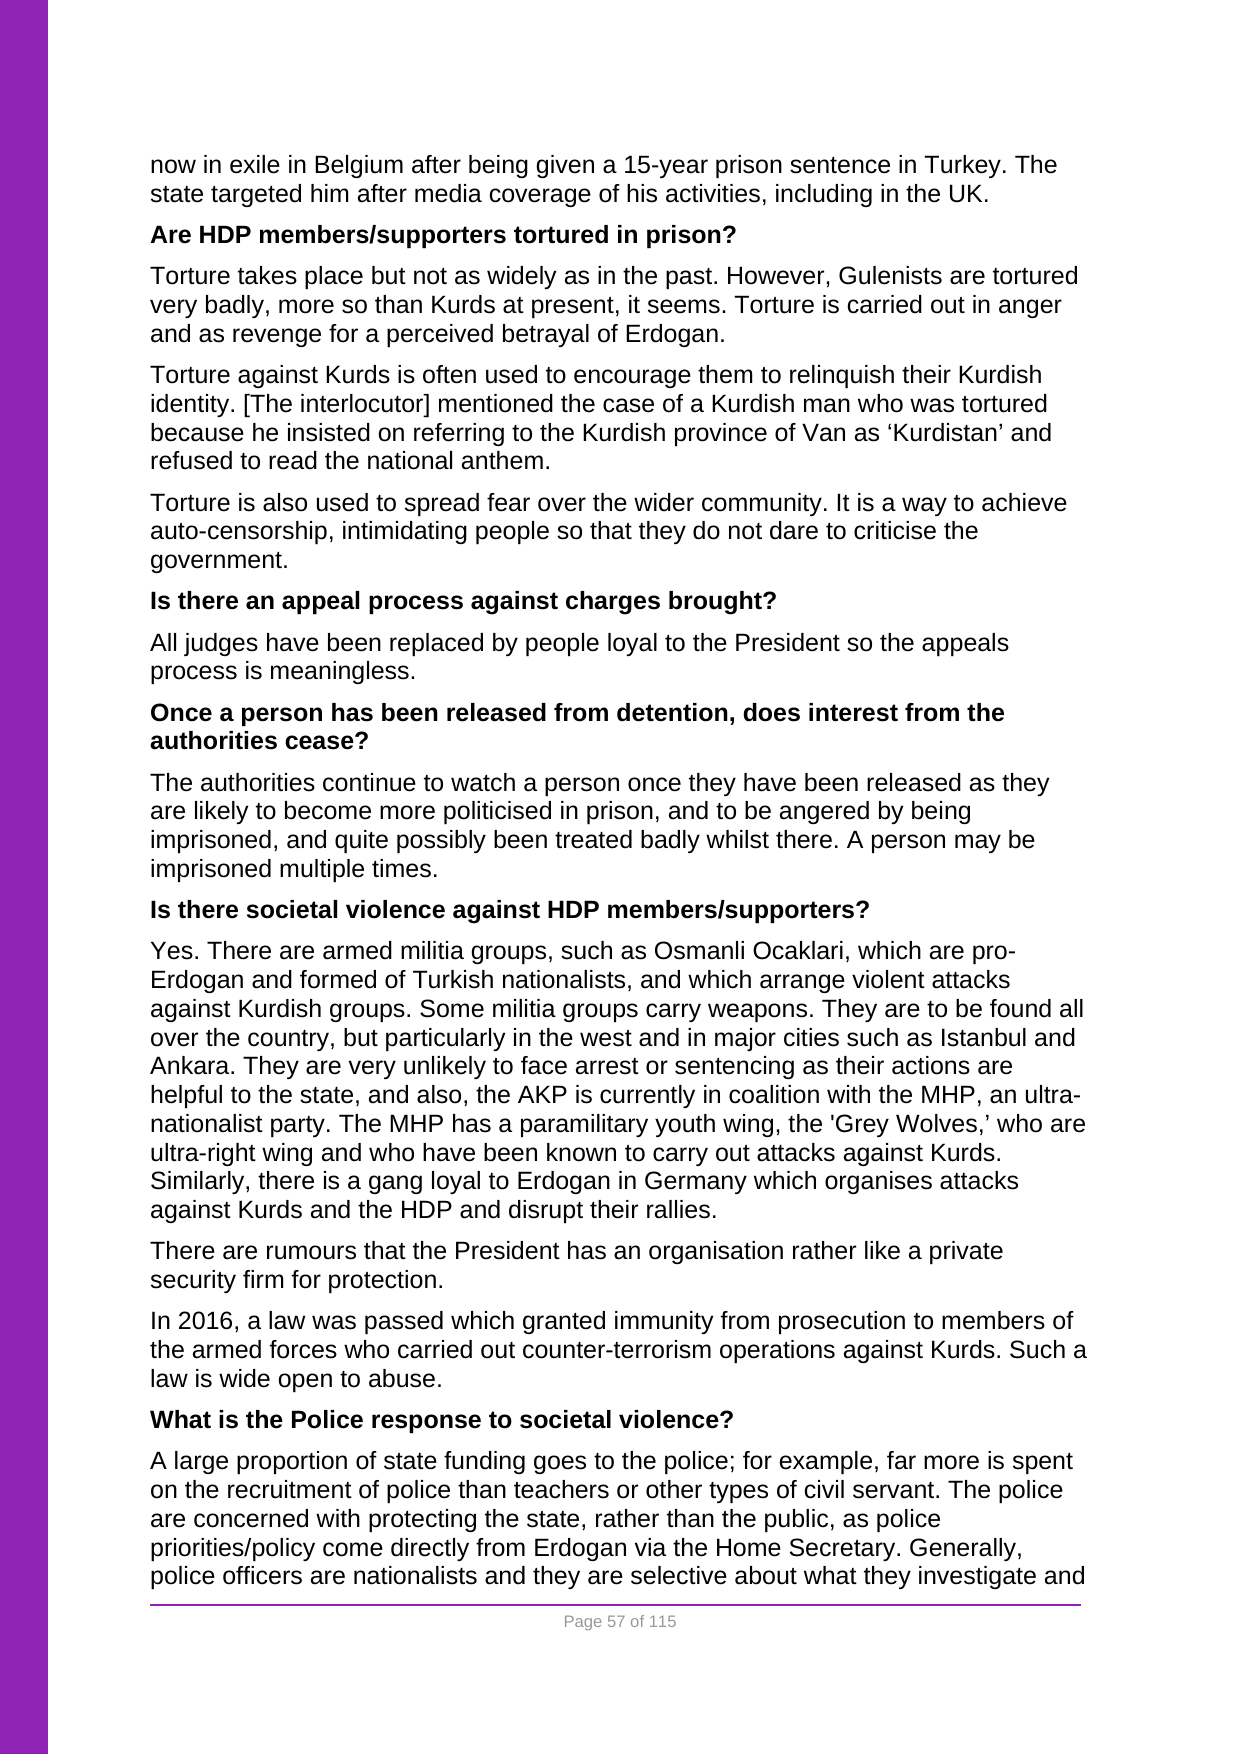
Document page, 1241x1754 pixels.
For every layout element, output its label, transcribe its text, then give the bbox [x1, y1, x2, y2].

text Is there an appeal process against charges brought? [150, 586, 1090, 615]
text Is there societal violence against HDP members/supporters? [150, 895, 1090, 924]
text Torture is also used to spread fear over the wider community. It is a way to achieve auto-censorship, intimidating people so that they do not dare to criticise the government. [150, 487, 1090, 574]
text Once a person has been released from detention, does interest from the authorities cease? [150, 697, 1090, 755]
text What is the Police response to societal violence? [150, 1405, 1090, 1434]
text In 2016, a law was passed which granted immunity from prosecution to members of the armed forces who carried out counter-terrorism operations against Kurds. Such a law is wide open to abuse. [150, 1306, 1090, 1392]
text The authorities continue to watch a person once they have been released as they are likely to become more politicised in prison, and to be angered by being imprisoned, and quite possibly been treated badly whilst there. A person may be imprisoned multiple times. [150, 767, 1090, 882]
text Torture against Kurds is often used to encourage them to relinquish their Kurdish identity. [The interlocutor] mentioned the case of a Kurdish man who was tortured because he insisted on referring to the Kurdish province of Van as ‘Kurdistan’ and refused to read the national anthem. [150, 360, 1090, 475]
text There are rumours that the President has an organisation rather like a private security firm for protection. [150, 1236, 1090, 1294]
text Are HDP members/supporters tortured in prison? [150, 220, 1090, 249]
text now in exile in Belgium after being given a 15-year prison sentence in Turkey. The state targeted him after media coverage of his activities, including in the UK. [150, 150, 1090, 207]
text Yes. There are armed militia groups, such as Osmanli Ocaklari, which are pro-Erdogan and formed of Turkish nationalists, and which arrange violent attacks against Kurdish groups. Some militia groups carry weapons. They are to be found all over the country, but particularly in the west and in major cities such as Istanbul and Ankara. They are very unlikely to face arrest or sentencing as their actions are helpful to the state, and also, the AKP is currently in coalition with the MHP, an ultra-nationalist party. The MHP has a paramilitary youth wing, the 'Grey Wolves,’ who are ultra-right wing and who have been known to carry out attacks against Kurds. Similarly, there is a gang loyal to Erdogan in Germany which organises attacks against Kurds and the HDP and disrupt their rallies. [150, 936, 1090, 1224]
text A large proportion of state funding goes to the police; for example, far more is spent on the recruitment of police than teachers or other types of civil servant. The police are concerned with protecting the state, rather than the public, as police priorities/policy come directly from Erdogan via the Home Secretary. Generally, police officers are nationalists and they are selective about what they investigate and [150, 1446, 1090, 1590]
text All judges have been replaced by people loyal to the President so the appeals process is meaningless. [150, 627, 1090, 685]
text Torture takes place but not as widely as in the past. However, Gulenists are tortured very badly, more so than Kurds at present, it seems. Torture is carried out in anger and as revenge for a perceived betrayal of Erdogan. [150, 261, 1090, 347]
